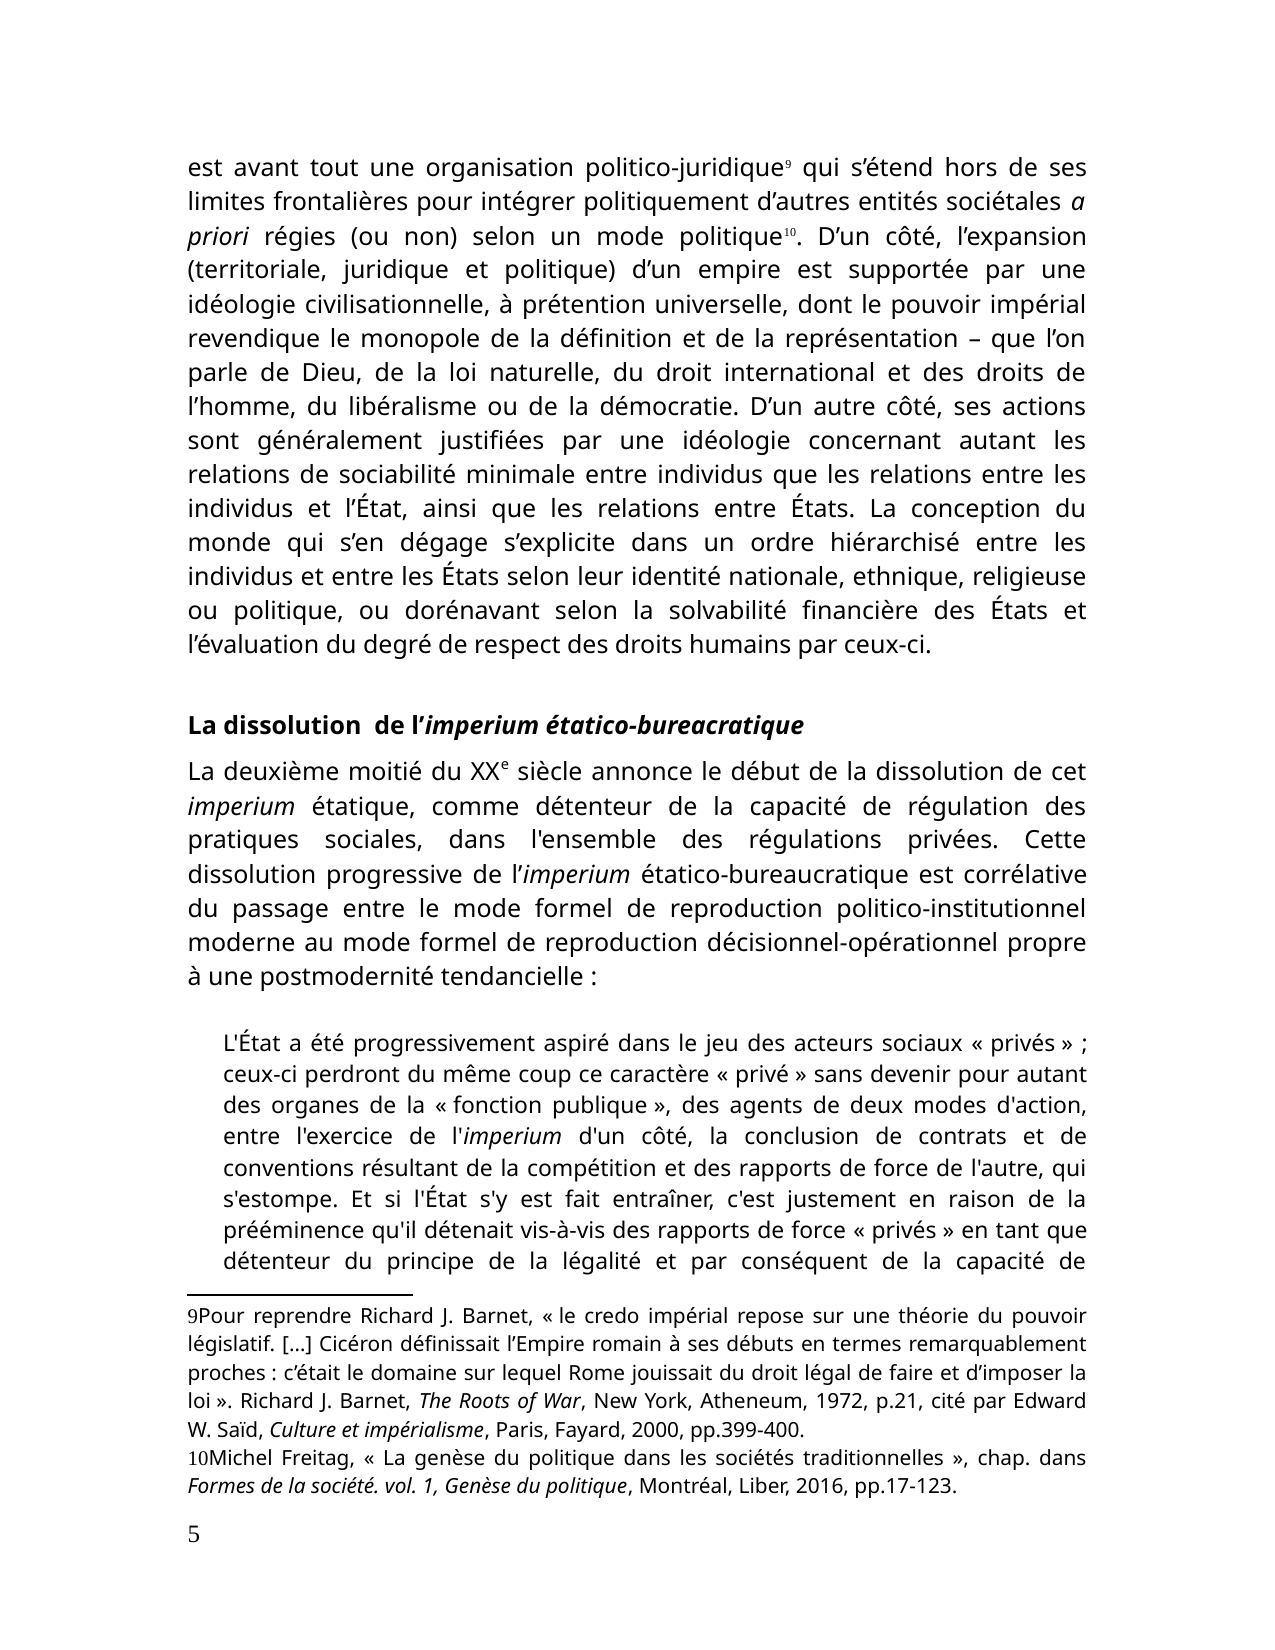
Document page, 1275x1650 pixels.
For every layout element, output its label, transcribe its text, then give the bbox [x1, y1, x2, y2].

text La deuxième moitié du XXe siècle annonce le début de la dissolution de cet imperium étatique, comme détenteur de la capacité de régulation des pratiques sociales, dans l'ensemble des régulations privées. Cette dissolution progressive de l’imperium étatico-bureaucratique est corrélative du passage entre le mode formel de reproduction politico-institutionnel moderne au mode formel de reproduction décisionnel-opérationnel propre à une postmodernité tendancielle : [187, 754, 1087, 992]
text L'État a été progressivement aspiré dans le jeu des acteurs sociaux « privés » ; ceux-ci perdront du même coup ce caractère « privé » sans devenir pour autant des organes de la « fonction publique », des agents de deux modes d'action, entre l'exercice de l'imperium d'un côté, la conclusion de contrats et de conventions résultant de la compétition et des rapports de force de l'autre, qui s'estompe. Et si l'État s'y est fait entraîner, c'est justement en raison de la prééminence qu'il détenait vis-à-vis des rapports de force « privés » en tant que détenteur du principe de la légalité et par conséquent de la capacité de [223, 1027, 1087, 1277]
text est avant tout une organisation politico-juridique qui s’étend hors de ses limites frontalières pour intégrer politiquement d’autres entités sociétales a priori régies (ou non) selon un mode politique. D’un côté, l’expansion (territoriale, juridique et politique) d’un empire est supportée par une idéologie civilisationnelle, à prétention universelle, dont le pouvoir impérial revendique le monopole de la définition et de la représentation – que l’on parle de Dieu, de la loi naturelle, du droit international et des droits de l’homme, du libéralisme ou de la démocratie. D’un autre côté, ses actions sont généralement justifiées par une idéologie concernant autant les relations de sociabilité minimale entre individus que les relations entre les individus et l’État, ainsi que les relations entre États. La conception du monde qui s’en dégage s’explicite dans un ordre hiérarchisé entre les individus et entre les États selon leur identité nationale, ethnique, religieuse ou politique, ou dorénavant selon la solvabilité financière des États et l’évaluation du degré de respect des droits humains par ceux-ci. [187, 150, 1087, 661]
text Pour reprendre Richard J. Barnet, « le credo impérial repose sur une théorie du pouvoir législatif. […] Cicéron définissait l’Empire romain à ses débuts en termes remarquablement proches : c’était le domaine sur lequel Rome jouissait du droit légal de faire et d’imposer la loi ». Richard J. Barnet, The Roots of War, New York, Atheneum, 1972, p.21, cité par Edward W. Saïd, Culture et impérialisme, Paris, Fayard, 2000, pp.399-400. [187, 1301, 1087, 1443]
text Michel Freitag, « La genèse du politique dans les sociétés traditionnelles », chap. dans Formes de la société. vol. 1, Genèse du politique, Montréal, Liber, 2016, pp.17-123. [187, 1443, 1087, 1500]
text La dissolution de l’imperium étatico-bureacratique [187, 707, 1087, 742]
